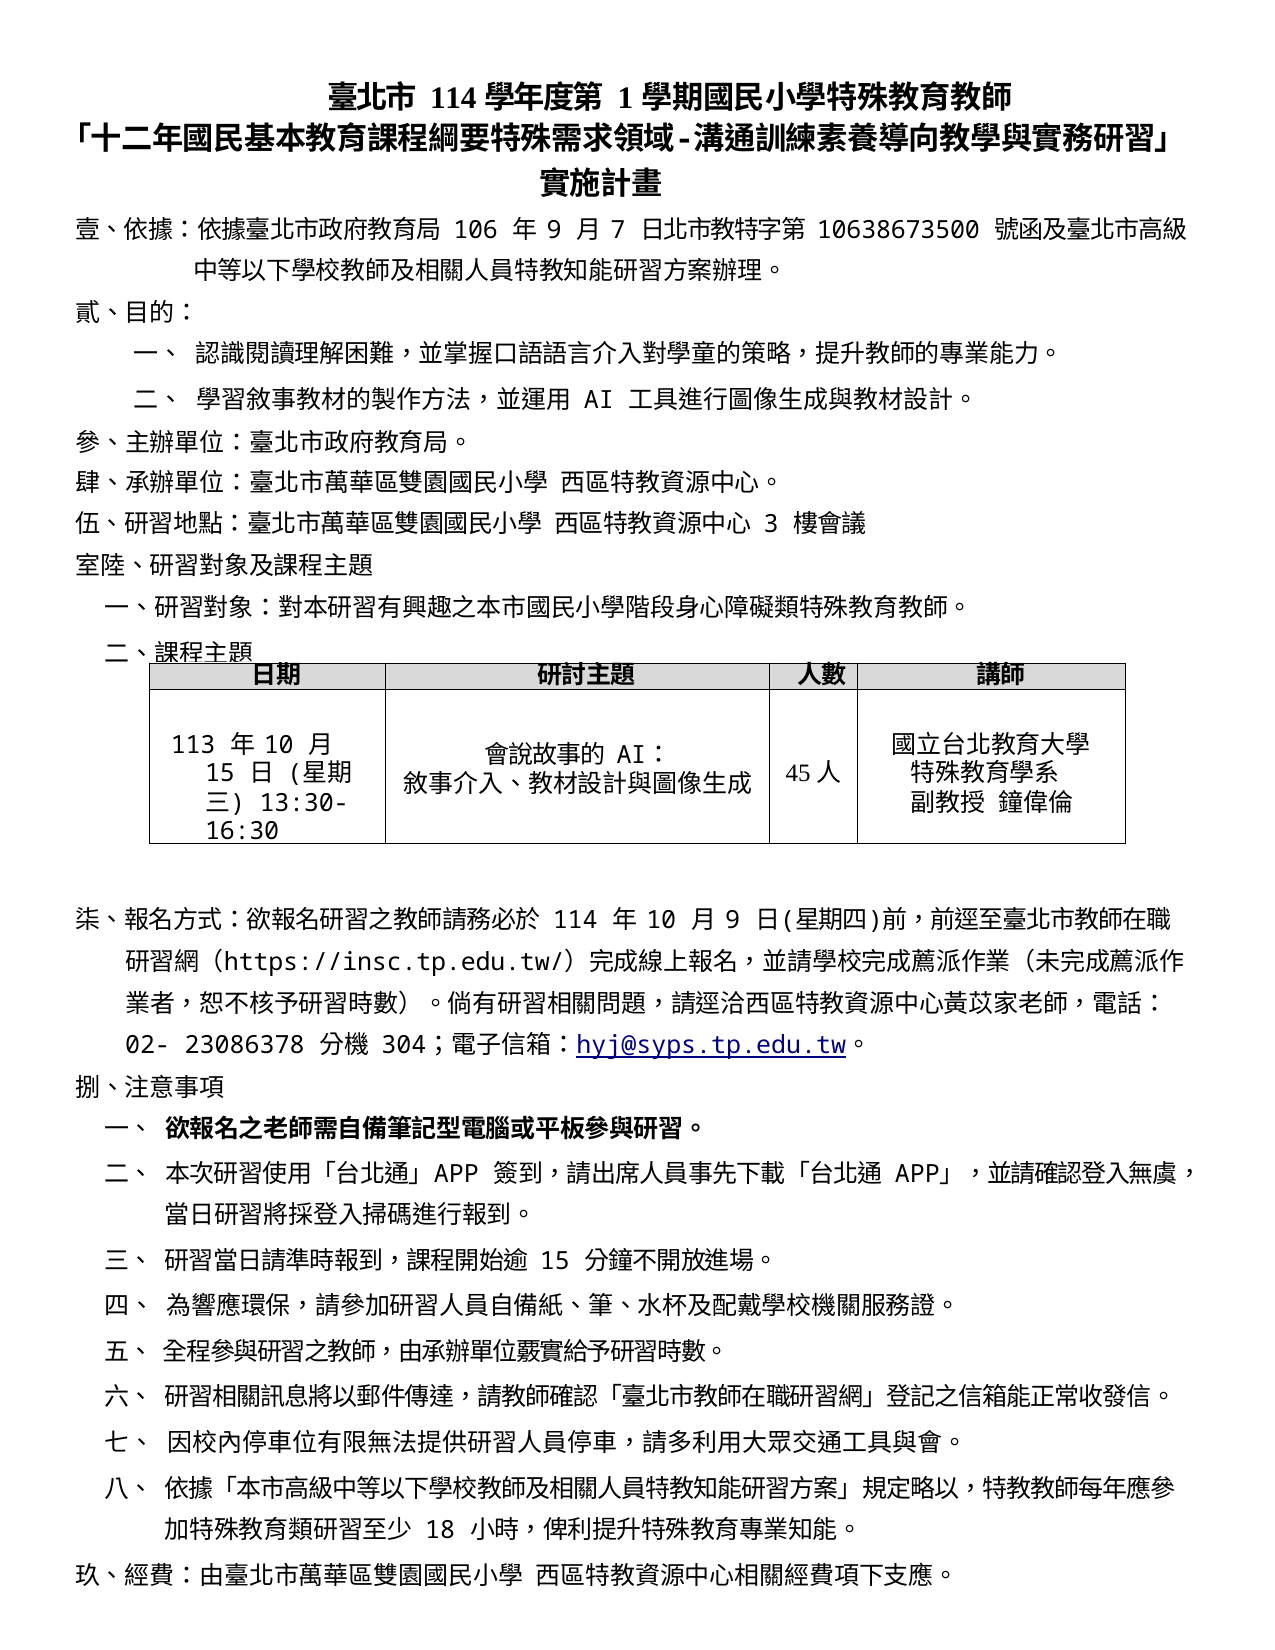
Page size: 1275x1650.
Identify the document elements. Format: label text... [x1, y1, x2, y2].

text 「十二年國民基本教育課程綱要特殊需求領域-溝通訓練素養導向教學與實務研習」 [37, 117, 1208, 158]
text 捌、注意事項 [75, 1067, 1237, 1103]
text 臺北市 114 學年度第 1 學期國民小學特殊教育教師 [131, 76, 1208, 117]
table_header 日期 [150, 664, 385, 689]
text 一、 認識閱讀理解困難，並掌握口語語言介入對學童的策略，提升教師的專業能力。二、 學習敘事教材的製作方法，並運用 AI 工具進行圖像生成與教材設計。 [133, 334, 1068, 416]
table_cell 113 年 10 月 15 日 (星期三) 13:30-16:30 [150, 690, 385, 843]
table_header 研討主題 [386, 664, 769, 689]
table_header 人數 [770, 664, 857, 689]
text 貳、目的： [75, 293, 1237, 329]
text 一、 欲報名之老師需自備筆記型電腦或平板參與研習。 [104, 1108, 1237, 1144]
text 壹、依據：依據臺北市政府教育局 106 年 9 月 7 日北市教特字第 10638673500 號函及臺北市高級中等以下學校教師及相關人員特教知能研習方案辦理。 [75, 209, 1200, 287]
text 肆、承辦單位：臺北市萬華區雙園國民小學 西區特教資源中心。 [75, 463, 1237, 499]
text 參、主辦單位：臺北市政府教育局。 [75, 425, 1237, 458]
text 一、研習對象：對本研習有興趣之本市國民小學階段身心障礙類特殊教育教師。二、課程主題 [1126, 662, 1132, 843]
text 柒、報名方式：欲報名研習之教師請務必於 114 年 10 月 9 日(星期四)前，前逕至臺北市教師在職研習網（https://insc.tp.edu.tw/）完成線上報名，並請學校完成薦派作業（未完成薦派作業者，恕不核予研習時數）。倘有研習相關問題，請逕洽西區特教資源中心黃苡家老師，電話：02- 23086378 分機 304；電子信箱：hyj@syps.tp.edu.tw。 [75, 900, 1188, 1061]
text 八、 依據「本市高級中等以下學校教師及相關人員特教知能研習方案」規定略以，特教教師每年應參加特殊教育類研習至少 18 小時，俾利提升特殊教育專業知能。 [104, 1468, 1200, 1546]
text 玖、經費：由臺北市萬華區雙園國民小學 西區特教資源中心相關經費項下支應。 [75, 1555, 1237, 1592]
text 一、研習對象：對本研習有興趣之本市國民小學階段身心障礙類特殊教育教師。二、課程主題 [104, 587, 980, 843]
table_cell 國立台北教育大學特殊教育學系 副教授 鐘偉倫 [858, 690, 1125, 843]
text 二、 本次研習使用「台北通」APP 簽到，請出席人員事先下載「台北通 APP」，並請確認登入無虞，當日研習將採登入掃碼進行報到。 [104, 1153, 1200, 1231]
table_header 講師 [858, 664, 1125, 689]
text 實施計畫 [102, 158, 1099, 203]
text 三、 研習當日請準時報到，課程開始逾 15 分鐘不開放進場。 [104, 1241, 1237, 1277]
text 六、 研習相關訊息將以郵件傳達，請教師確認「臺北市教師在職研習網」登記之信箱能正常收發信。七、 因校內停車位有限無法提供研習人員停車，請多利用大眾交通工具與會。 [104, 1377, 1200, 1459]
text 伍、研習地點：臺北市萬華區雙園國民小學 西區特教資源中心 3 樓會議室陸、研習對象及課程主題 [75, 504, 888, 582]
table_cell 會說故事的 AI： 敘事介入、教材設計與圖像生成 [386, 690, 769, 843]
text 四、 為響應環保，請參加研習人員自備紙、筆、水杯及配戴學校機關服務證。五、 全程參與研習之教師，由承辦單位覈實給予研習時數。 [104, 1286, 965, 1367]
table_cell 45 人 [770, 690, 857, 843]
